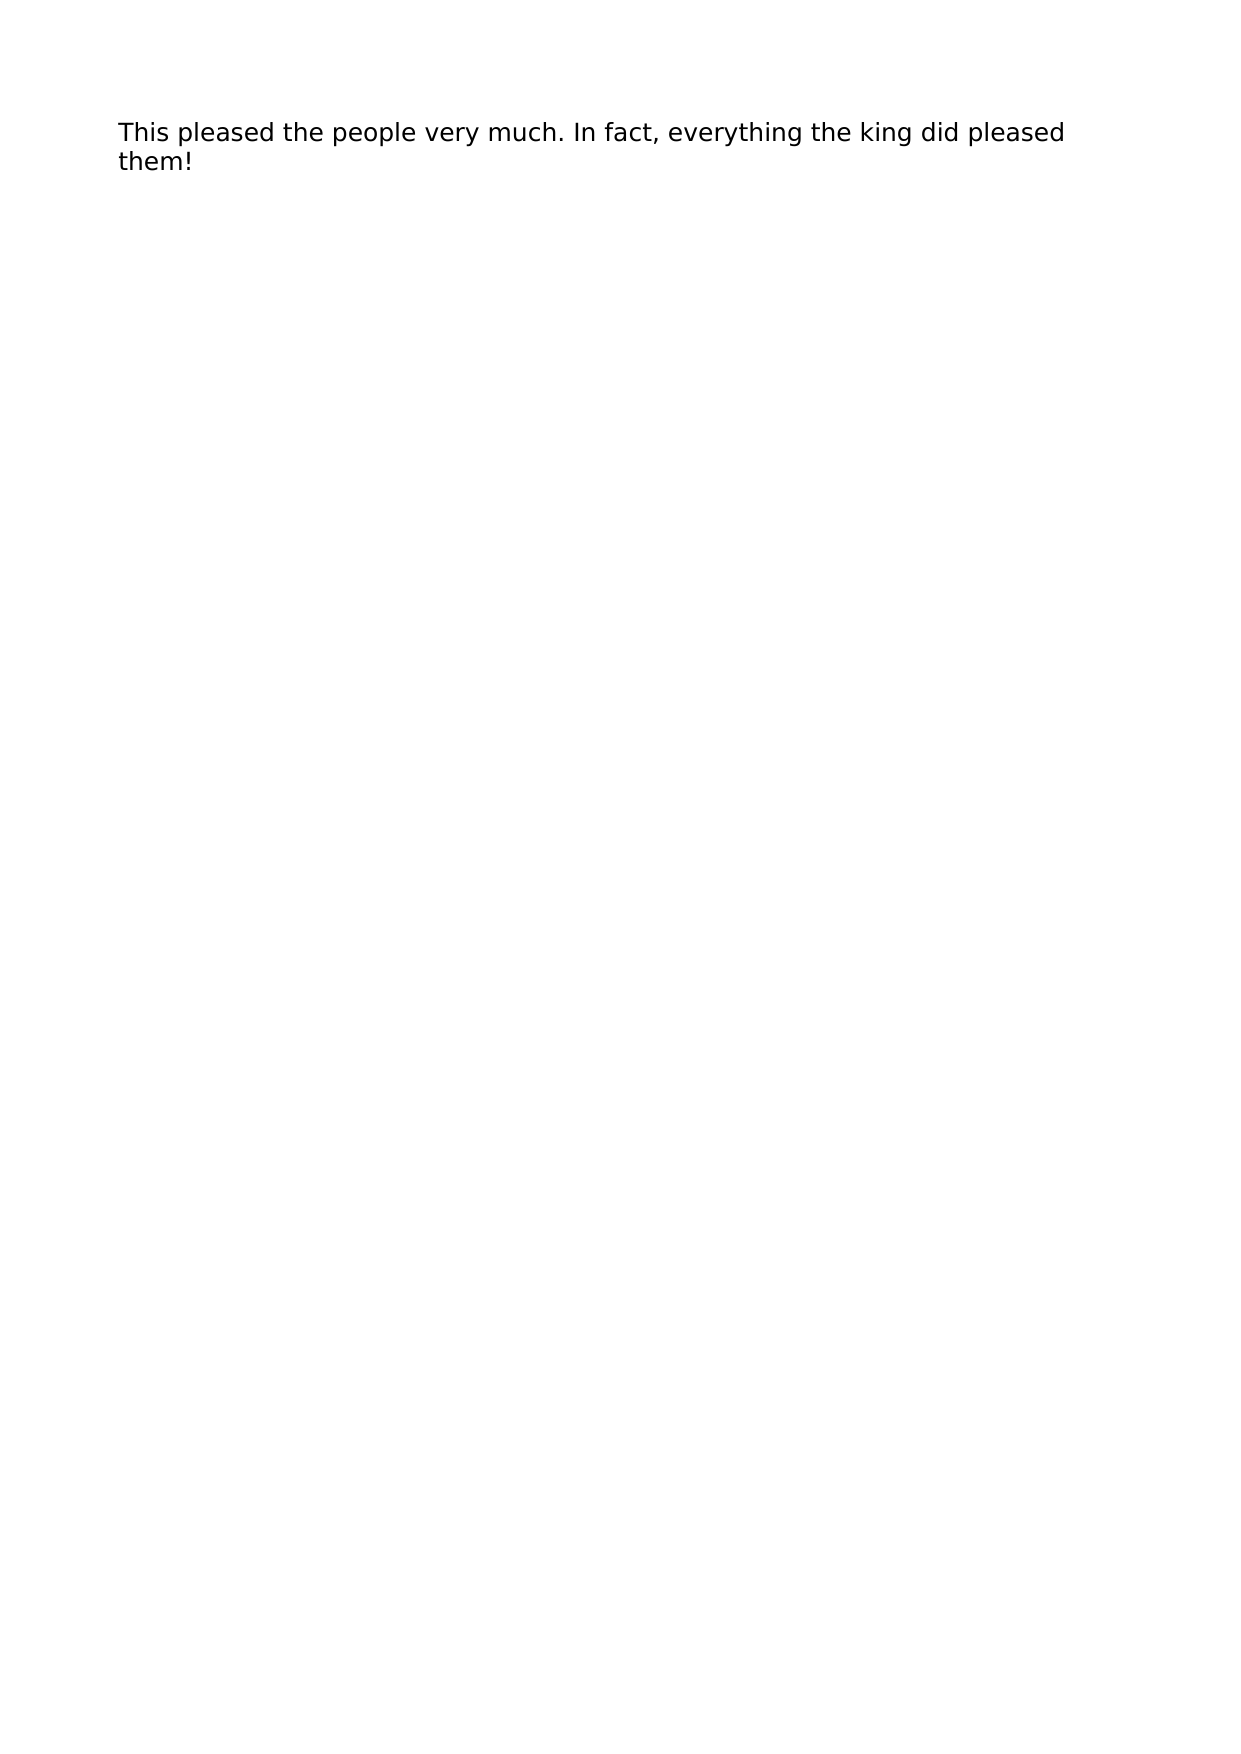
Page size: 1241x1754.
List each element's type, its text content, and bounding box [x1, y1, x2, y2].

text This pleased the people very much. In fact, everything the king did pleased them! [118, 118, 1122, 176]
